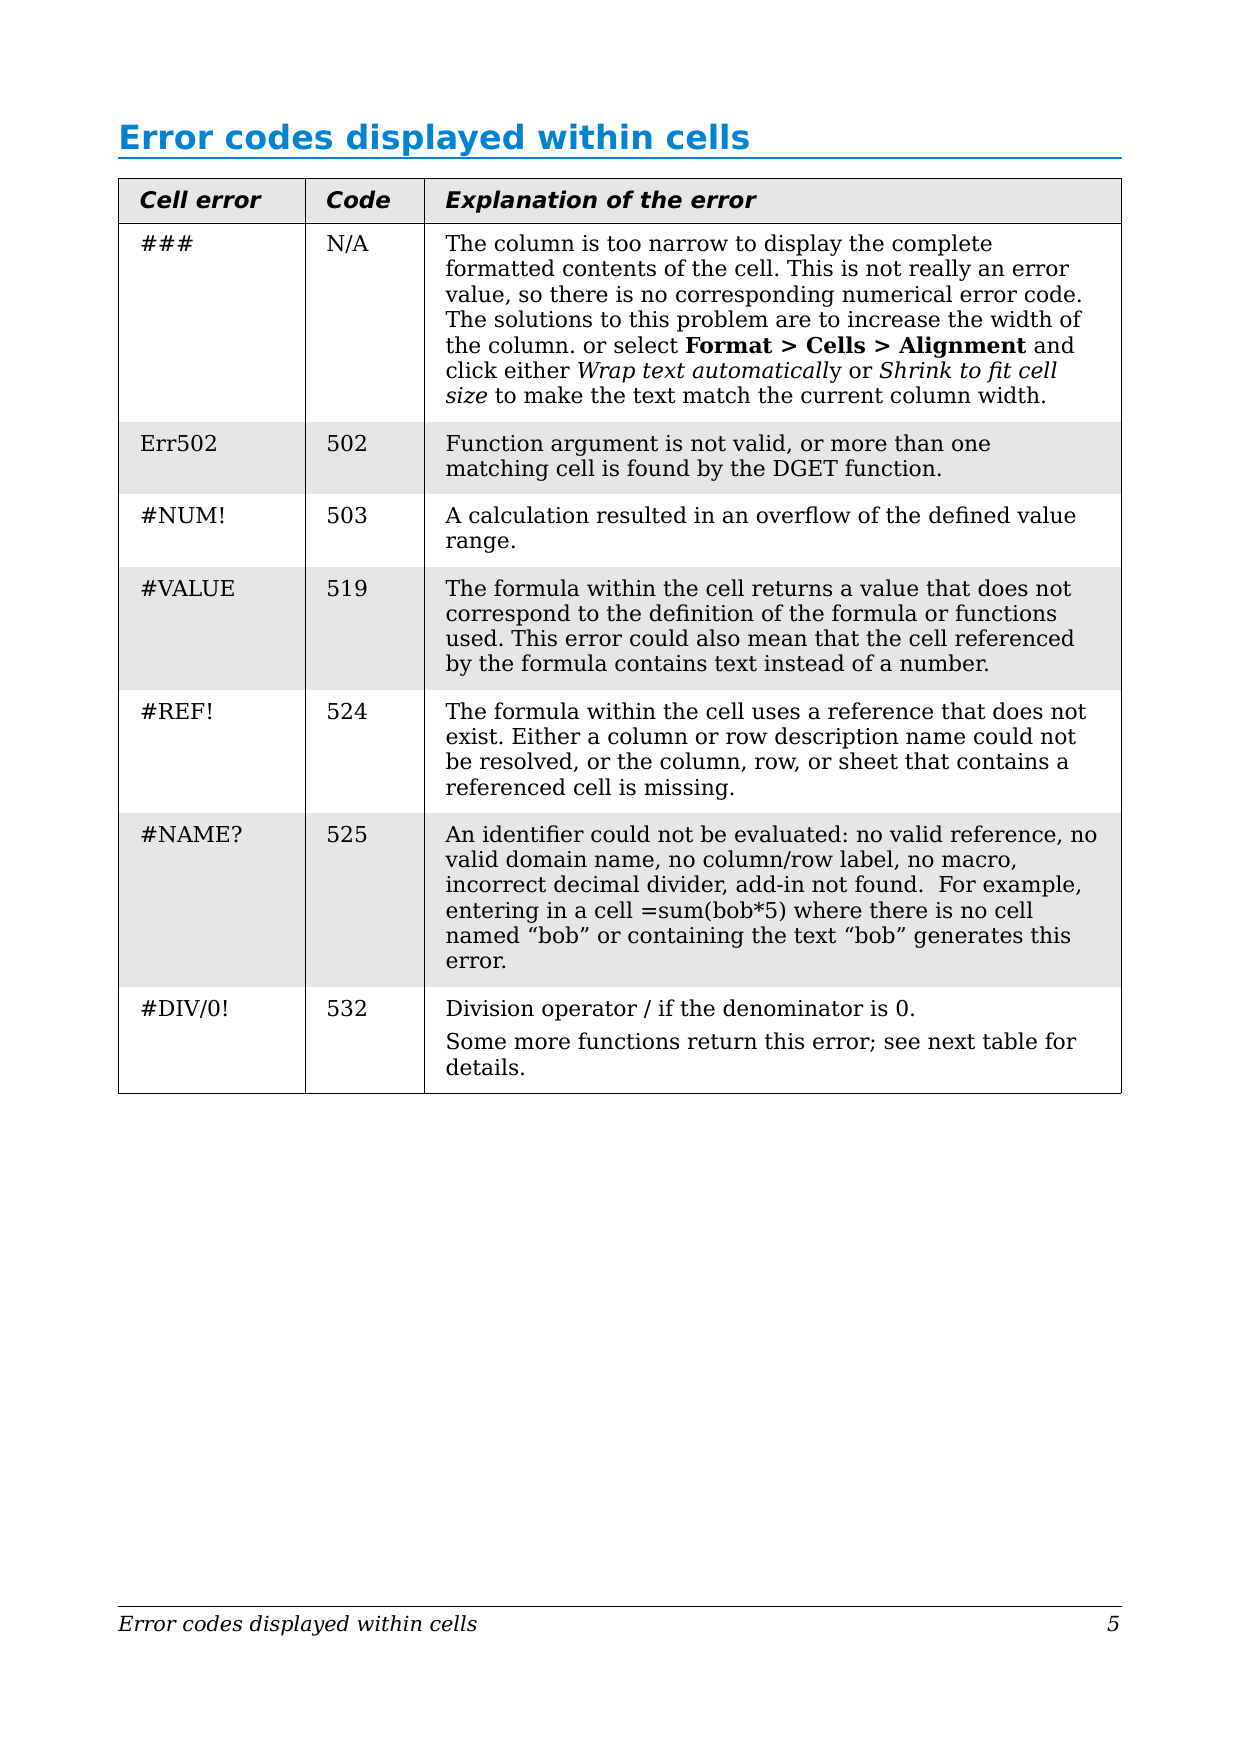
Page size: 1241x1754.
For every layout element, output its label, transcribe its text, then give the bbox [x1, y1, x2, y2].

table_cell Err502 [119, 422, 305, 494]
table_cell 524 [306, 690, 424, 813]
table_cell An identifier could not be evaluated: no valid reference, no valid domain name, no column/row label, no macro, incorrect decimal divider, add-in not found. For example, entering in a cell =sum(bob*5) where there is no cell named “bob” or containing the text “bob” generates this error. [425, 813, 1121, 987]
table_cell 532 [306, 987, 424, 1093]
table_cell #VALUE [119, 567, 305, 690]
table_cell #NAME? [119, 813, 305, 987]
table_cell 525 [306, 813, 424, 987]
table_cell 503 [306, 494, 424, 567]
table_cell The column is too narrow to display the complete formatted contents of the cell. This is not really an error value, so there is no corresponding numerical error code. The solutions to this problem are to increase the width of the column. or select Format > Cells > Alignment and click either Wrap text automatically or Shrink to fit cell size to make the text match the current column width. [425, 224, 1121, 422]
table_cell The formula within the cell returns a value that does not correspond to the definition of the formula or functions used. This error could also mean that the cell referenced by the formula contains text instead of a number. [425, 567, 1121, 690]
table_header Cell error [119, 179, 305, 222]
table_header Code [306, 179, 424, 222]
table_cell #NUM! [119, 494, 305, 567]
table_header Explanation of the error [425, 179, 1121, 222]
table_cell #REF! [119, 690, 305, 813]
table_cell 502 [306, 422, 424, 494]
table_cell Division operator / if the denominator is 0. Some more functions return this error; see next table for details. [425, 987, 1121, 1093]
subtitle Error codes displayed within cells [118, 118, 1122, 157]
table_cell ### [119, 224, 305, 422]
table_cell The formula within the cell uses a reference that does not exist. Either a column or row description name could not be resolved, or the column, row, or sheet that contains a referenced cell is missing. [425, 690, 1121, 813]
table_cell 519 [306, 567, 424, 690]
table_cell #DIV/0! [119, 987, 305, 1093]
table_cell Function argument is not valid, or more than one matching cell is found by the DGET function. [425, 422, 1121, 494]
table_cell A calculation resulted in an overflow of the defined value range. [425, 494, 1121, 567]
table_cell N/A [306, 224, 424, 422]
